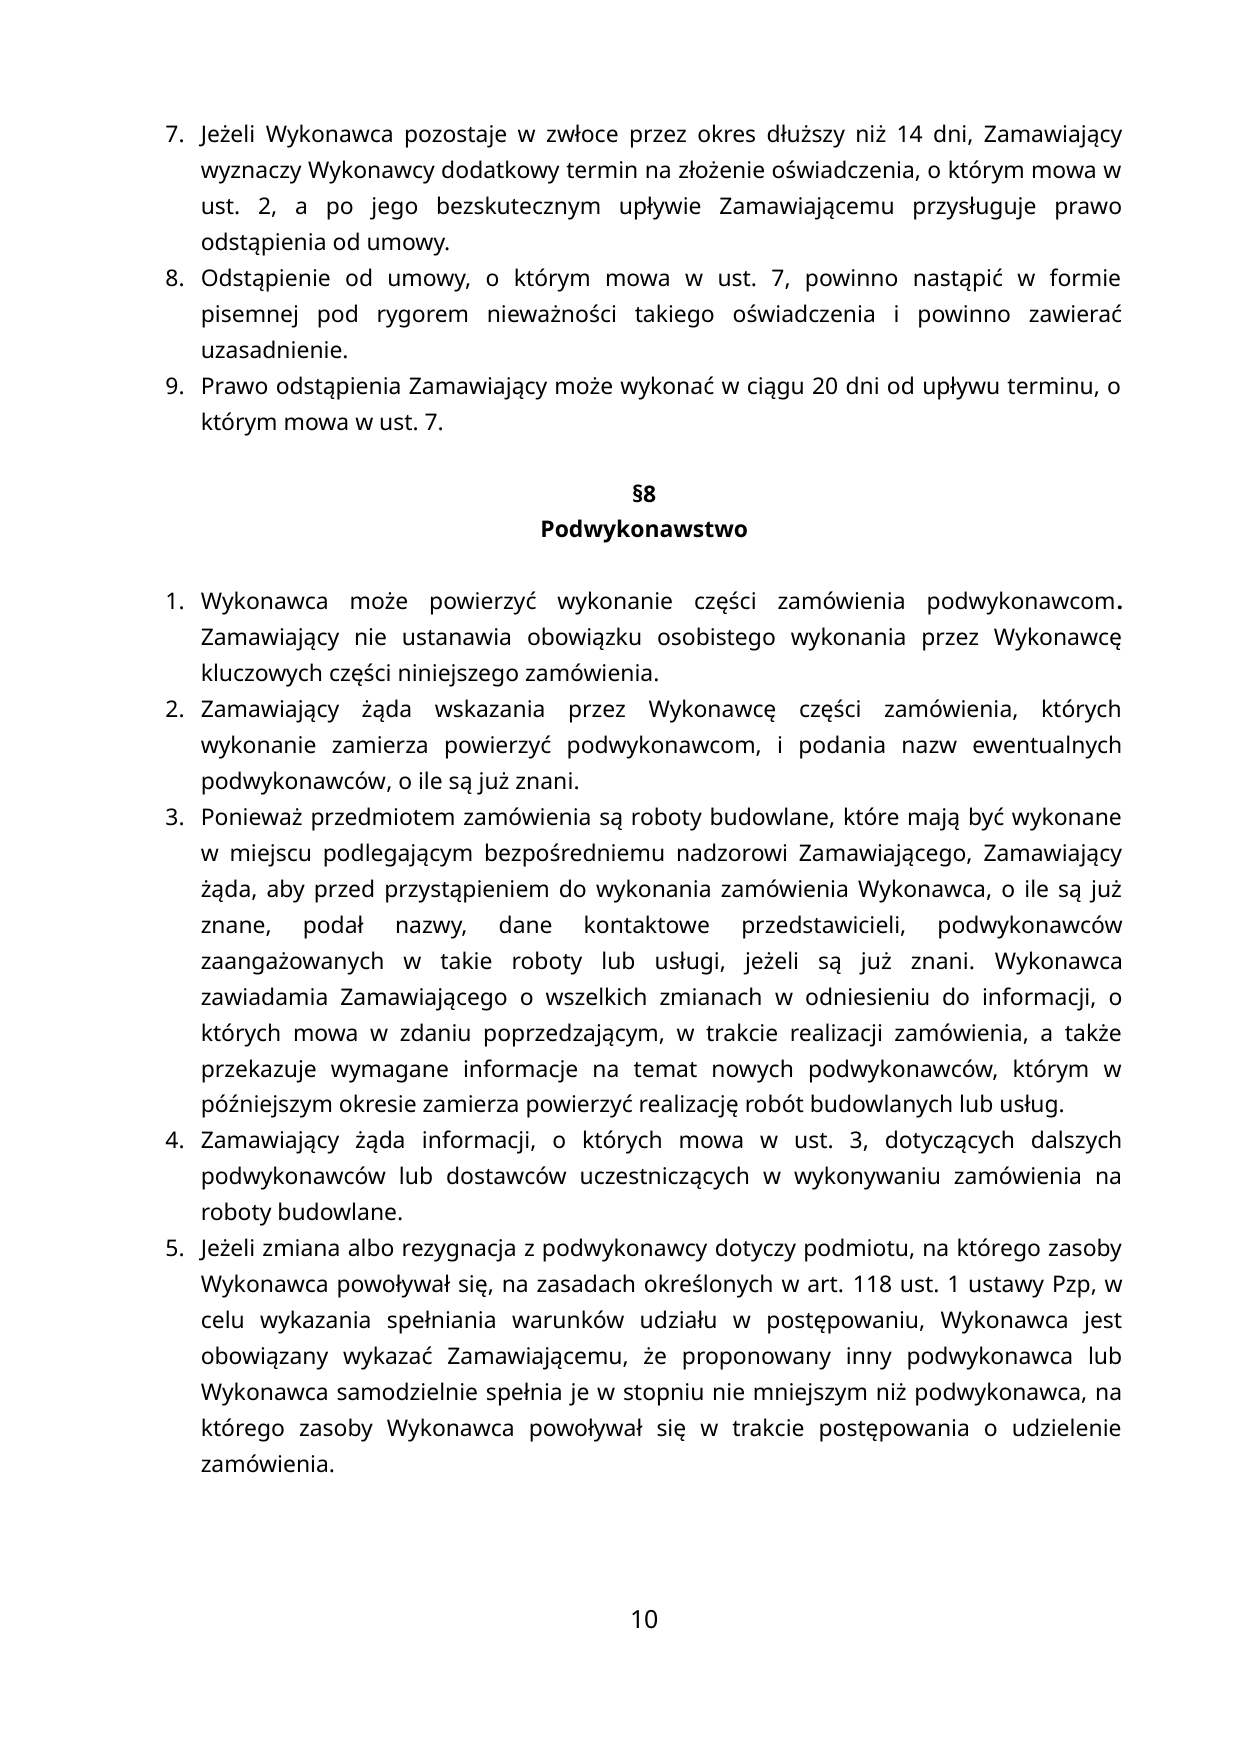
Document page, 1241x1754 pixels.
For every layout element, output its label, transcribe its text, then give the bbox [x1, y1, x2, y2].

list Odstąpienie od umowy, o którym mowa w ust. 7, powinno nastąpić w formie pisemnej pod rygorem nieważności takiego oświadczenia i powinno zawierać uzasadnienie. [165, 262, 1123, 365]
list Jeżeli Wykonawca pozostaje w zwłoce przez okres dłuższy niż 14 dni, Zamawiający wyznaczy Wykonawcy dodatkowy termin na złożenie oświadczenia, o którym mowa w ust. 2, a po jego bezskutecznym upływie Zamawiającemu przysługuje prawo odstąpienia od umowy. [165, 118, 1123, 257]
list Jeżeli zmiana albo rezygnacja z podwykonawcy dotyczy podmiotu, na którego zasoby Wykonawca powoływał się, na zasadach określonych w art. 118 ust. 1 ustawy Pzp, w celu wykazania spełniania warunków udziału w postępowaniu, Wykonawca jest obowiązany wykazać Zamawiającemu, że proponowany inny podwykonawca lub Wykonawca samodzielnie spełnia je w stopniu nie mniejszym niż podwykonawca, na którego zasoby Wykonawca powoływał się w trakcie postępowania o udzielenie zamówienia. [165, 1232, 1123, 1479]
text §8 [165, 477, 1123, 509]
list Zamawiający żąda informacji, o których mowa w ust. 3, dotyczących dalszych podwykonawców lub dostawców uczestniczących w wykonywaniu zamówienia na roboty budowlane. [165, 1124, 1123, 1227]
list Wykonawca może powierzyć wykonanie części zamówienia podwykonawcom. Zamawiający nie ustanawia obowiązku osobistego wykonania przez Wykonawcę kluczowych części niniejszego zamówienia. [165, 585, 1123, 688]
list Ponieważ przedmiotem zamówienia są roboty budowlane, które mają być wykonane w miejscu podlegającym bezpośredniemu nadzorowi Zamawiającego, Zamawiający żąda, aby przed przystąpieniem do wykonania zamówienia Wykonawca, o ile są już znane, podał nazwy, dane kontaktowe przedstawicieli, podwykonawców zaangażowanych w takie roboty lub usługi, jeżeli są już znani. Wykonawca zawiadamia Zamawiającego o wszelkich zmianach w odniesieniu do informacji, o których mowa w zdaniu poprzedzającym, w trakcie realizacji zamówienia, a także przekazuje wymagane informacje na temat nowych podwykonawców, którym w późniejszym okresie zamierza powierzyć realizację robót budowlanych lub usług. [165, 801, 1123, 1120]
text Podwykonawstwo [165, 513, 1123, 545]
list Prawo odstąpienia Zamawiający może wykonać w ciągu 20 dni od upływu terminu, o którym mowa w ust. 7. [165, 370, 1123, 437]
list Zamawiający żąda wskazania przez Wykonawcę części zamówienia, których wykonanie zamierza powierzyć podwykonawcom, i podania nazw ewentualnych podwykonawców, o ile są już znani. [165, 693, 1123, 796]
